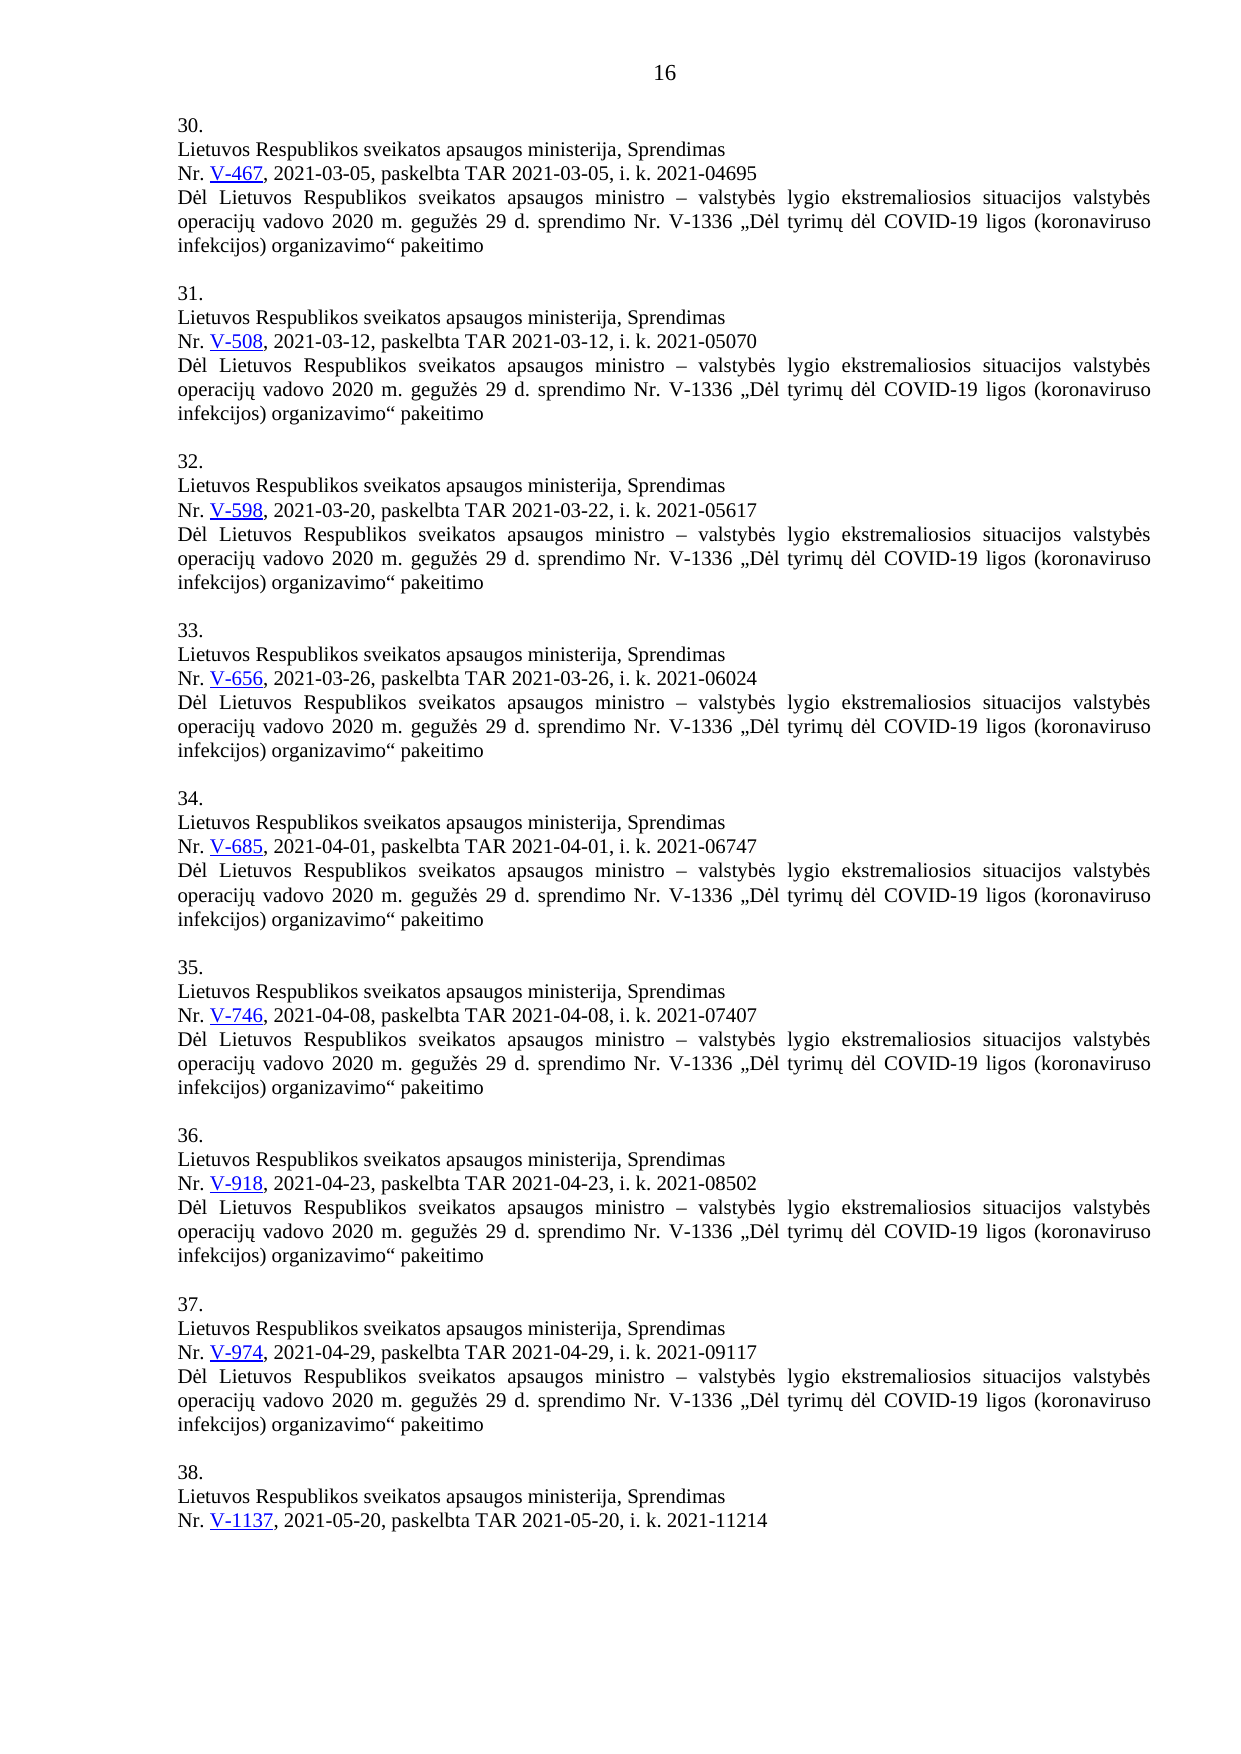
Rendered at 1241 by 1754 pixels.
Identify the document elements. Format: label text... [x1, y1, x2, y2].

text 32. [177, 449, 1152, 473]
text Dėl Lietuvos Respublikos sveikatos apsaugos ministro – valstybės lygio ekstremaliosios situacijos valstybės operacijų vadovo 2020 m. gegužės 29 d. sprendimo Nr. V-1336 „Dėl tyrimų dėl COVID-19 ligos (koronaviruso infekcijos) organizavimo“ pakeitimo [177, 1027, 1152, 1099]
text 35. [177, 955, 1152, 979]
text Lietuvos Respublikos sveikatos apsaugos ministerija, Sprendimas [177, 1316, 1152, 1340]
text Lietuvos Respublikos sveikatos apsaugos ministerija, Sprendimas [177, 1484, 1152, 1508]
text Nr. V-974, 2021-04-29, paskelbta TAR 2021-04-29, i. k. 2021-09117 [177, 1340, 1152, 1364]
text 38. [177, 1460, 1152, 1484]
text Dėl Lietuvos Respublikos sveikatos apsaugos ministro – valstybės lygio ekstremaliosios situacijos valstybės operacijų vadovo 2020 m. gegužės 29 d. sprendimo Nr. V-1336 „Dėl tyrimų dėl COVID-19 ligos (koronaviruso infekcijos) organizavimo“ pakeitimo [177, 858, 1152, 931]
text Dėl Lietuvos Respublikos sveikatos apsaugos ministro – valstybės lygio ekstremaliosios situacijos valstybės operacijų vadovo 2020 m. gegužės 29 d. sprendimo Nr. V-1336 „Dėl tyrimų dėl COVID-19 ligos (koronaviruso infekcijos) organizavimo“ pakeitimo [177, 1364, 1152, 1436]
text Dėl Lietuvos Respublikos sveikatos apsaugos ministro – valstybės lygio ekstremaliosios situacijos valstybės operacijų vadovo 2020 m. gegužės 29 d. sprendimo Nr. V-1336 „Dėl tyrimų dėl COVID-19 ligos (koronaviruso infekcijos) organizavimo“ pakeitimo [177, 522, 1152, 594]
text Nr. V-918, 2021-04-23, paskelbta TAR 2021-04-23, i. k. 2021-08502 [177, 1171, 1152, 1195]
text Dėl Lietuvos Respublikos sveikatos apsaugos ministro – valstybės lygio ekstremaliosios situacijos valstybės operacijų vadovo 2020 m. gegužės 29 d. sprendimo Nr. V-1336 „Dėl tyrimų dėl COVID-19 ligos (koronaviruso infekcijos) organizavimo“ pakeitimo [177, 1195, 1152, 1267]
text Nr. V-467, 2021-03-05, paskelbta TAR 2021-03-05, i. k. 2021-04695 [177, 161, 1152, 185]
text Nr. V-685, 2021-04-01, paskelbta TAR 2021-04-01, i. k. 2021-06747 [177, 834, 1152, 858]
text Lietuvos Respublikos sveikatos apsaugos ministerija, Sprendimas [177, 137, 1152, 161]
text Lietuvos Respublikos sveikatos apsaugos ministerija, Sprendimas [177, 473, 1152, 497]
text 37. [177, 1292, 1152, 1316]
text Lietuvos Respublikos sveikatos apsaugos ministerija, Sprendimas [177, 810, 1152, 834]
text Dėl Lietuvos Respublikos sveikatos apsaugos ministro – valstybės lygio ekstremaliosios situacijos valstybės operacijų vadovo 2020 m. gegužės 29 d. sprendimo Nr. V-1336 „Dėl tyrimų dėl COVID-19 ligos (koronaviruso infekcijos) organizavimo“ pakeitimo [177, 353, 1152, 425]
text Nr. V-746, 2021-04-08, paskelbta TAR 2021-04-08, i. k. 2021-07407 [177, 1003, 1152, 1027]
text Lietuvos Respublikos sveikatos apsaugos ministerija, Sprendimas [177, 979, 1152, 1003]
text Nr. V-508, 2021-03-12, paskelbta TAR 2021-03-12, i. k. 2021-05070 [177, 329, 1152, 353]
text Nr. V-1137, 2021-05-20, paskelbta TAR 2021-05-20, i. k. 2021-11214 [177, 1508, 1152, 1532]
text Lietuvos Respublikos sveikatos apsaugos ministerija, Sprendimas [177, 642, 1152, 666]
text 30. [177, 112, 1152, 137]
text 36. [177, 1123, 1152, 1147]
text 34. [177, 786, 1152, 810]
text Dėl Lietuvos Respublikos sveikatos apsaugos ministro – valstybės lygio ekstremaliosios situacijos valstybės operacijų vadovo 2020 m. gegužės 29 d. sprendimo Nr. V-1336 „Dėl tyrimų dėl COVID-19 ligos (koronaviruso infekcijos) organizavimo“ pakeitimo [177, 690, 1152, 762]
text Lietuvos Respublikos sveikatos apsaugos ministerija, Sprendimas [177, 1147, 1152, 1171]
text Nr. V-656, 2021-03-26, paskelbta TAR 2021-03-26, i. k. 2021-06024 [177, 666, 1152, 690]
text Dėl Lietuvos Respublikos sveikatos apsaugos ministro – valstybės lygio ekstremaliosios situacijos valstybės operacijų vadovo 2020 m. gegužės 29 d. sprendimo Nr. V-1336 „Dėl tyrimų dėl COVID-19 ligos (koronaviruso infekcijos) organizavimo“ pakeitimo [177, 185, 1152, 257]
text Nr. V-598, 2021-03-20, paskelbta TAR 2021-03-22, i. k. 2021-05617 [177, 497, 1152, 522]
text Lietuvos Respublikos sveikatos apsaugos ministerija, Sprendimas [177, 305, 1152, 329]
text 31. [177, 281, 1152, 305]
text 33. [177, 618, 1152, 642]
